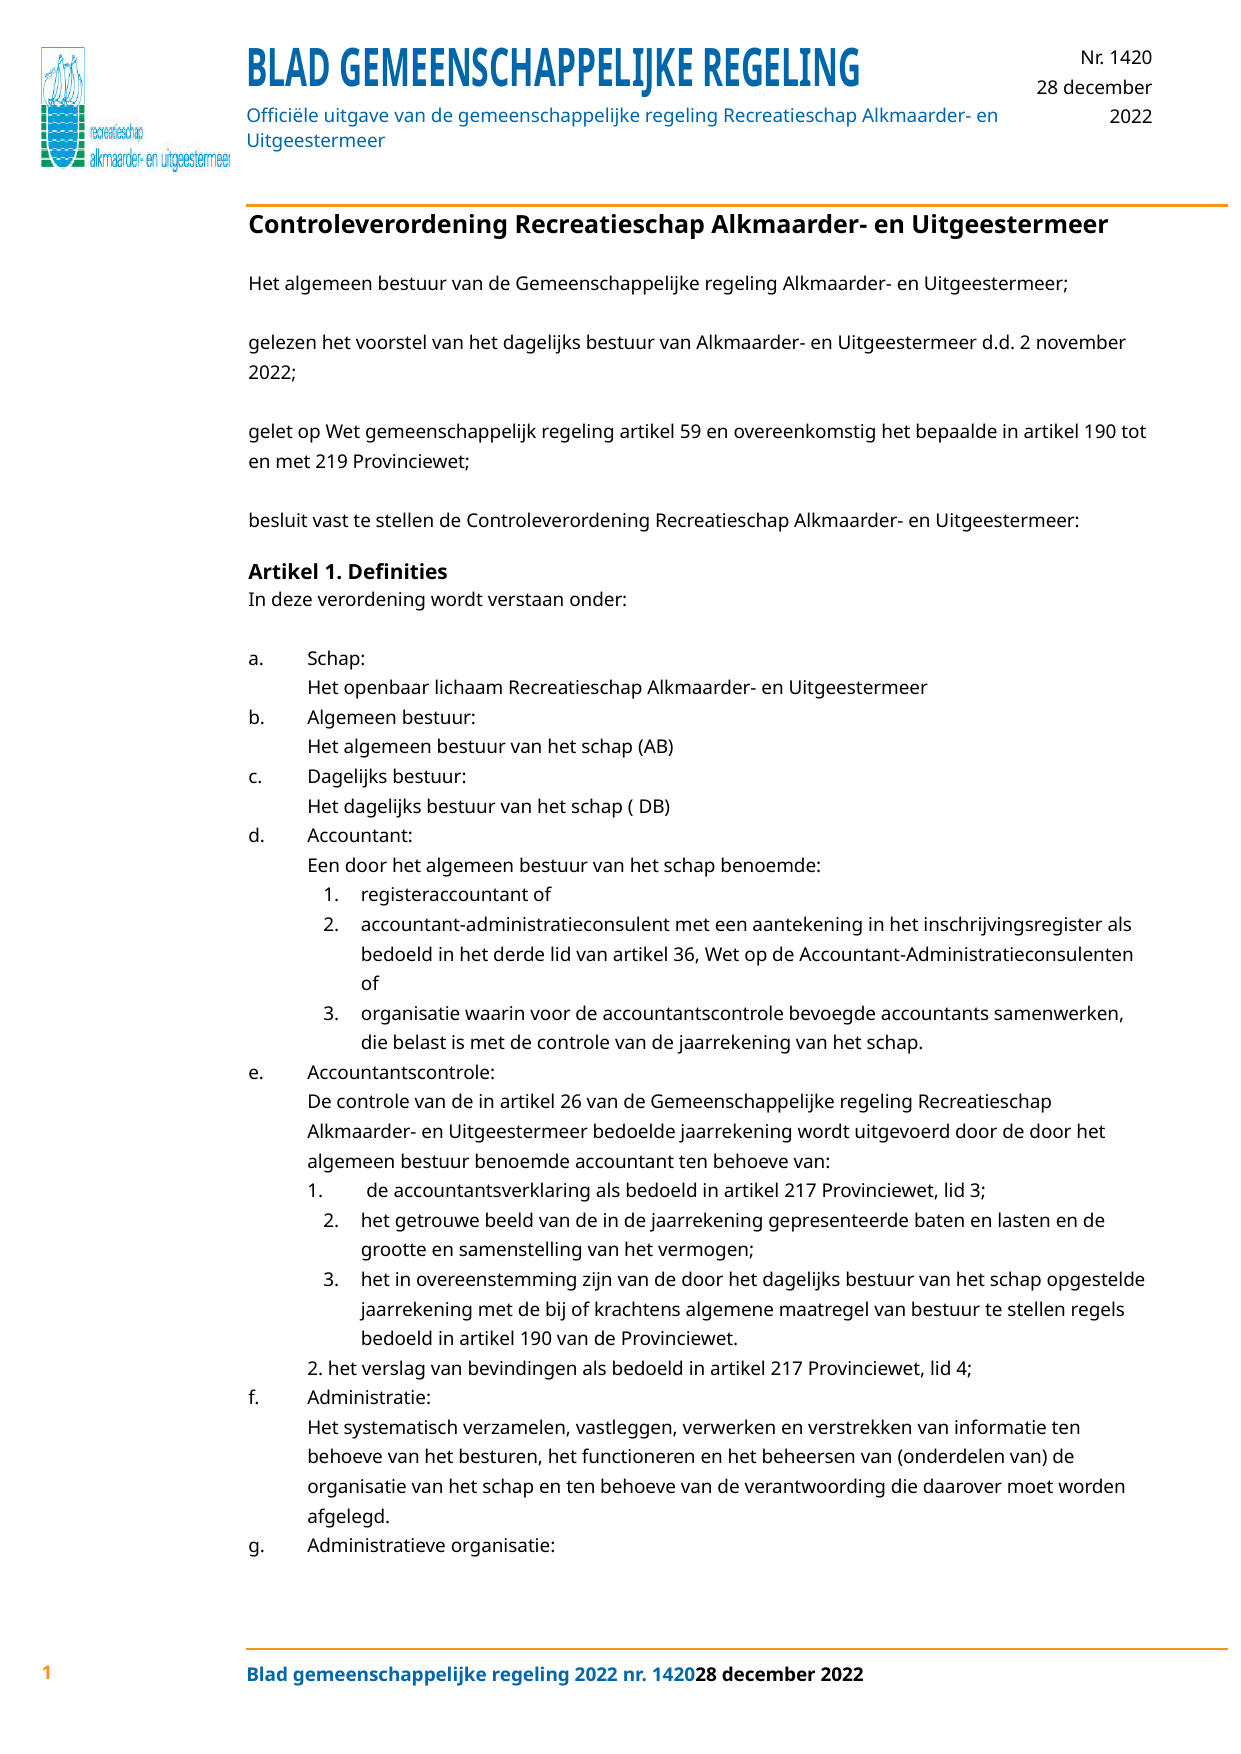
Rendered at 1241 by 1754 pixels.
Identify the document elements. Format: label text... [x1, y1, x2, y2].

list De controle van de in artikel 26 van de Gemeenschappelijke regeling Recreatieschap Alkmaarder- en Uitgeestermeer bedoelde jaarrekening wordt uitgevoerd door de door het algemeen bestuur benoemde accountant ten behoeve van: [248, 1089, 1152, 1174]
picture [41, 47, 231, 172]
list het in overeenstemming zijn van de door het dagelijks bestuur van het schap opgestelde jaarrekening met de bij of krachtens algemene maatregel van bestuur te stellen regels bedoeld in artikel 190 van de Provinciewet. [323, 1266, 1152, 1351]
list 2. het verslag van bevindingen als bedoeld in artikel 217 Provinciewet, lid 4; [248, 1355, 1152, 1381]
text besluit vast te stellen de Controleverordening Recreatieschap Alkmaarder- en Uitgeestermeer: [248, 507, 1152, 533]
text Controleverordening Recreatieschap Alkmaarder- en Uitgeestermeer [248, 207, 1152, 241]
list registeraccountant of [323, 882, 1152, 907]
list Het openbaar lichaam Recreatieschap Alkmaarder- en Uitgeestermeer [248, 674, 1152, 700]
list Administratie: [248, 1384, 1152, 1410]
text In deze verordening wordt verstaan onder: [248, 586, 1152, 612]
text gelezen het voorstel van het dagelijks bestuur van Alkmaarder- en Uitgeestermeer d.d. 2 november 2022; [248, 329, 1152, 385]
text Artikel 1. Definities [248, 557, 1152, 586]
list Accountant: [248, 822, 1152, 848]
text gelet op Wet gemeenschappelijk regeling artikel 59 en overeenkomstig het bepaalde in artikel 190 tot en met 219 Provinciewet; [248, 418, 1152, 473]
text Het algemeen bestuur van de Gemeenschappelijke regeling Alkmaarder- en Uitgeestermeer; [248, 270, 1152, 296]
list Een door het algemeen bestuur van het schap benoemde: [248, 852, 1152, 878]
list de accountantsverklaring als bedoeld in artikel 217 Provinciewet, lid 3; [307, 1177, 1152, 1203]
list Administratieve organisatie: [248, 1532, 1152, 1558]
list Accountantscontrole: [248, 1059, 1152, 1085]
list het getrouwe beeld van de in de jaarrekening gepresenteerde baten en lasten en de grootte en samenstelling van het vermogen; [323, 1207, 1152, 1262]
list Het algemeen bestuur van het schap (AB) [248, 734, 1152, 759]
list Het systematisch verzamelen, vastleggen, verwerken en verstrekken van informatie ten behoeve van het besturen, het functioneren en het beheersen van (onderdelen van) de organisatie van het schap en ten behoeve van de verantwoording die daarover moet worden afgelegd. [248, 1414, 1152, 1529]
list accountant-administratieconsulent met een aantekening in het inschrijvingsregister als bedoeld in het derde lid van artikel 36, Wet op de Accountant-Administratieconsulenten of [323, 911, 1152, 996]
list organisatie waarin voor de accountantscontrole bevoegde accountants samenwerken, die belast is met de controle van de jaarrekening van het schap. [323, 1000, 1152, 1055]
list Het dagelijks bestuur van het schap ( DB) [248, 793, 1152, 819]
list Schap: [248, 645, 1152, 671]
list Algemeen bestuur: [248, 704, 1152, 730]
list Dagelijks bestuur: [248, 763, 1152, 789]
